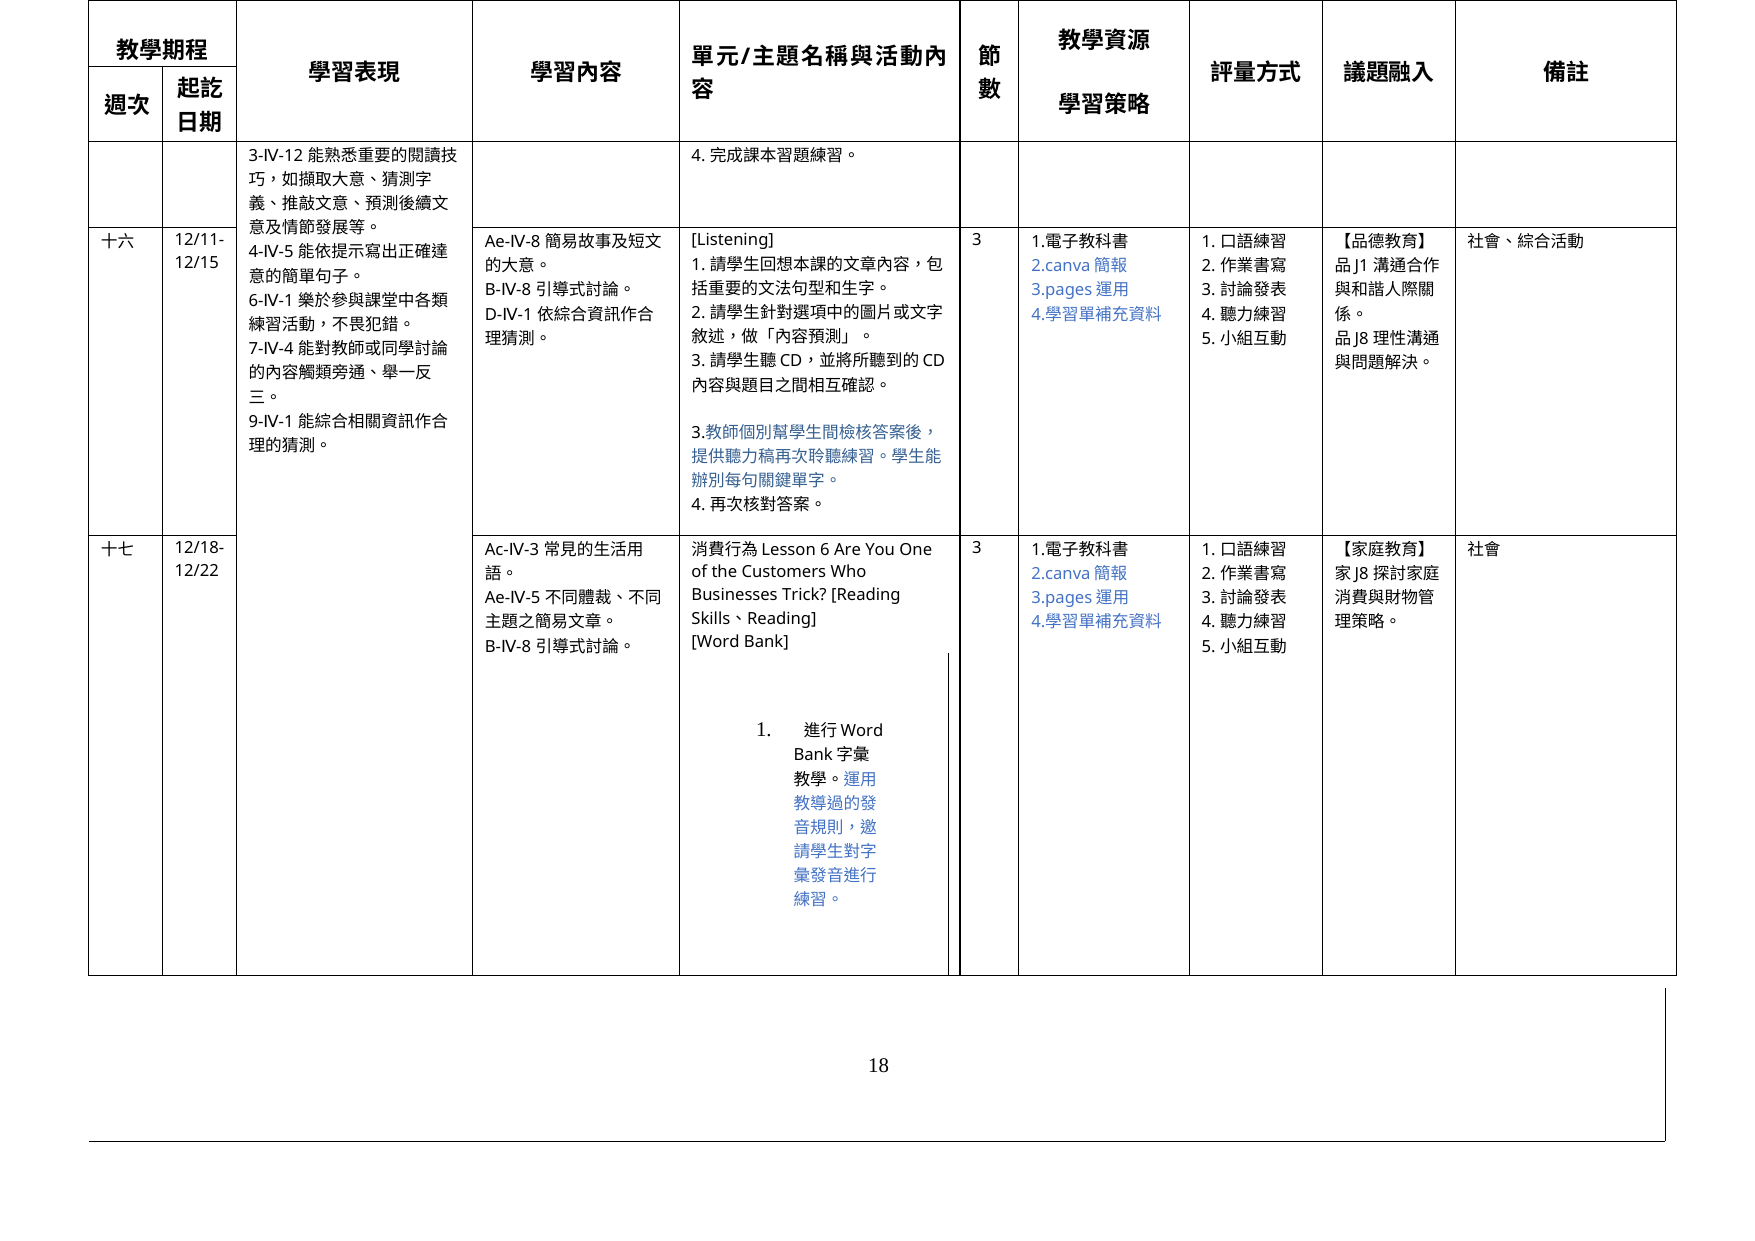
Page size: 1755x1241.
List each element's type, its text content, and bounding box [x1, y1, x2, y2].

table_cell 3-Ⅳ-12 能熟悉重要的閱讀技巧，如擷取大意、猜測字義、推敲文意、預測後續文意及情節發展等。 4-Ⅳ-5 能依提示寫出正確達意的簡單句子。 6-Ⅳ-1 樂於參與課堂中各類練習活動，不畏犯錯。 7-Ⅳ-4 能對教師或同學討論的內容觸類旁通、舉一反三。 9-Ⅳ-1 能綜合相關資訊作合理的猜測。 [237, 142, 472, 975]
table_cell 12/11-12/15 [163, 228, 236, 535]
table_cell [1323, 142, 1455, 227]
table_cell [1456, 142, 1676, 227]
table_header 節數 [961, 1, 1018, 141]
table_cell 1.電子教科書 2.canva簡報 3.pages運用 4.學習單補充資料 [1019, 228, 1189, 535]
table_header 備註 [1456, 1, 1676, 141]
table_cell 十六 [89, 228, 162, 535]
table_cell 【品德教育】 品J1 溝通合作與和諧人際關係。 品J8 理性溝通與問題解決。 [1323, 228, 1455, 535]
table_header 教學資源 學習策略 [1019, 1, 1189, 141]
table_cell 消費行為Lesson 6 Are You One of the Customers Who Businesses Trick? [Reading Skills、Reading] [Word Bank] 進行Word Bank字彙教學。運用教導過的發音規則，邀請學生對字彙發音進行練習。 [680, 536, 959, 975]
table_cell 週次 [89, 67, 162, 141]
table_header 議題融入 [1323, 1, 1455, 141]
table_cell 起訖日期 [163, 67, 236, 141]
table_header 學習表現 [237, 1, 472, 141]
table_cell [163, 142, 236, 227]
table_cell [961, 142, 1018, 227]
table_cell 社會 [1456, 536, 1676, 975]
table_header 評量方式 [1190, 1, 1322, 141]
table_cell Ac-Ⅳ-3 常見的生活用語。 Ae-Ⅳ-5 不同體裁、不同主題之簡易文章。 B-Ⅳ-8 引導式討論。 [473, 536, 679, 975]
table_header 學習內容 [473, 1, 679, 141]
table_cell 十七 [89, 536, 162, 975]
table_header 教學期程 [89, 1, 236, 66]
table_cell 12/18-12/22 [163, 536, 236, 975]
table_cell [1019, 142, 1189, 227]
table_cell 1. 口語練習 2. 作業書寫 3. 討論發表 4. 聽力練習 5. 小組互動 [1190, 536, 1322, 975]
table_cell [1190, 142, 1322, 227]
table_cell 【家庭教育】 家J8 探討家庭消費與財物管理策略。 [1323, 536, 1455, 975]
table_cell Ae-Ⅳ-8 簡易故事及短文的大意。 B-Ⅳ-8 引導式討論。 D-Ⅳ-1 依綜合資訊作合理猜測。 [473, 228, 679, 535]
table_cell [89, 142, 162, 227]
table_cell 社會、綜合活動 [1456, 228, 1676, 535]
table_cell 1.電子教科書 2.canva簡報 3.pages運用 4.學習單補充資料 [1019, 536, 1189, 975]
table_cell [473, 142, 679, 227]
table_header 單元/主題名稱與活動內容 [680, 1, 959, 141]
table_cell [Listening] 1. 請學生回想本課的文章內容，包括重要的文法句型和生字。 2. 請學生針對選項中的圖片或文字敘述，做「內容預測」。 3. 請學生聽CD，並將所聽到的CD內容與題目之間相互確認。 3.教師個別幫學生間檢核答案後，提供聽力稿再次聆聽練習。學生能辦別每句關鍵單字。 4. 再次核對答案。 [680, 228, 959, 535]
table_cell 4. 完成課本習題練習。 [680, 142, 959, 227]
table_cell 3 [961, 228, 1018, 535]
table_cell 3 [961, 536, 1018, 975]
table_cell 1. 口語練習 2. 作業書寫 3. 討論發表 4. 聽力練習 5. 小組互動 [1190, 228, 1322, 535]
